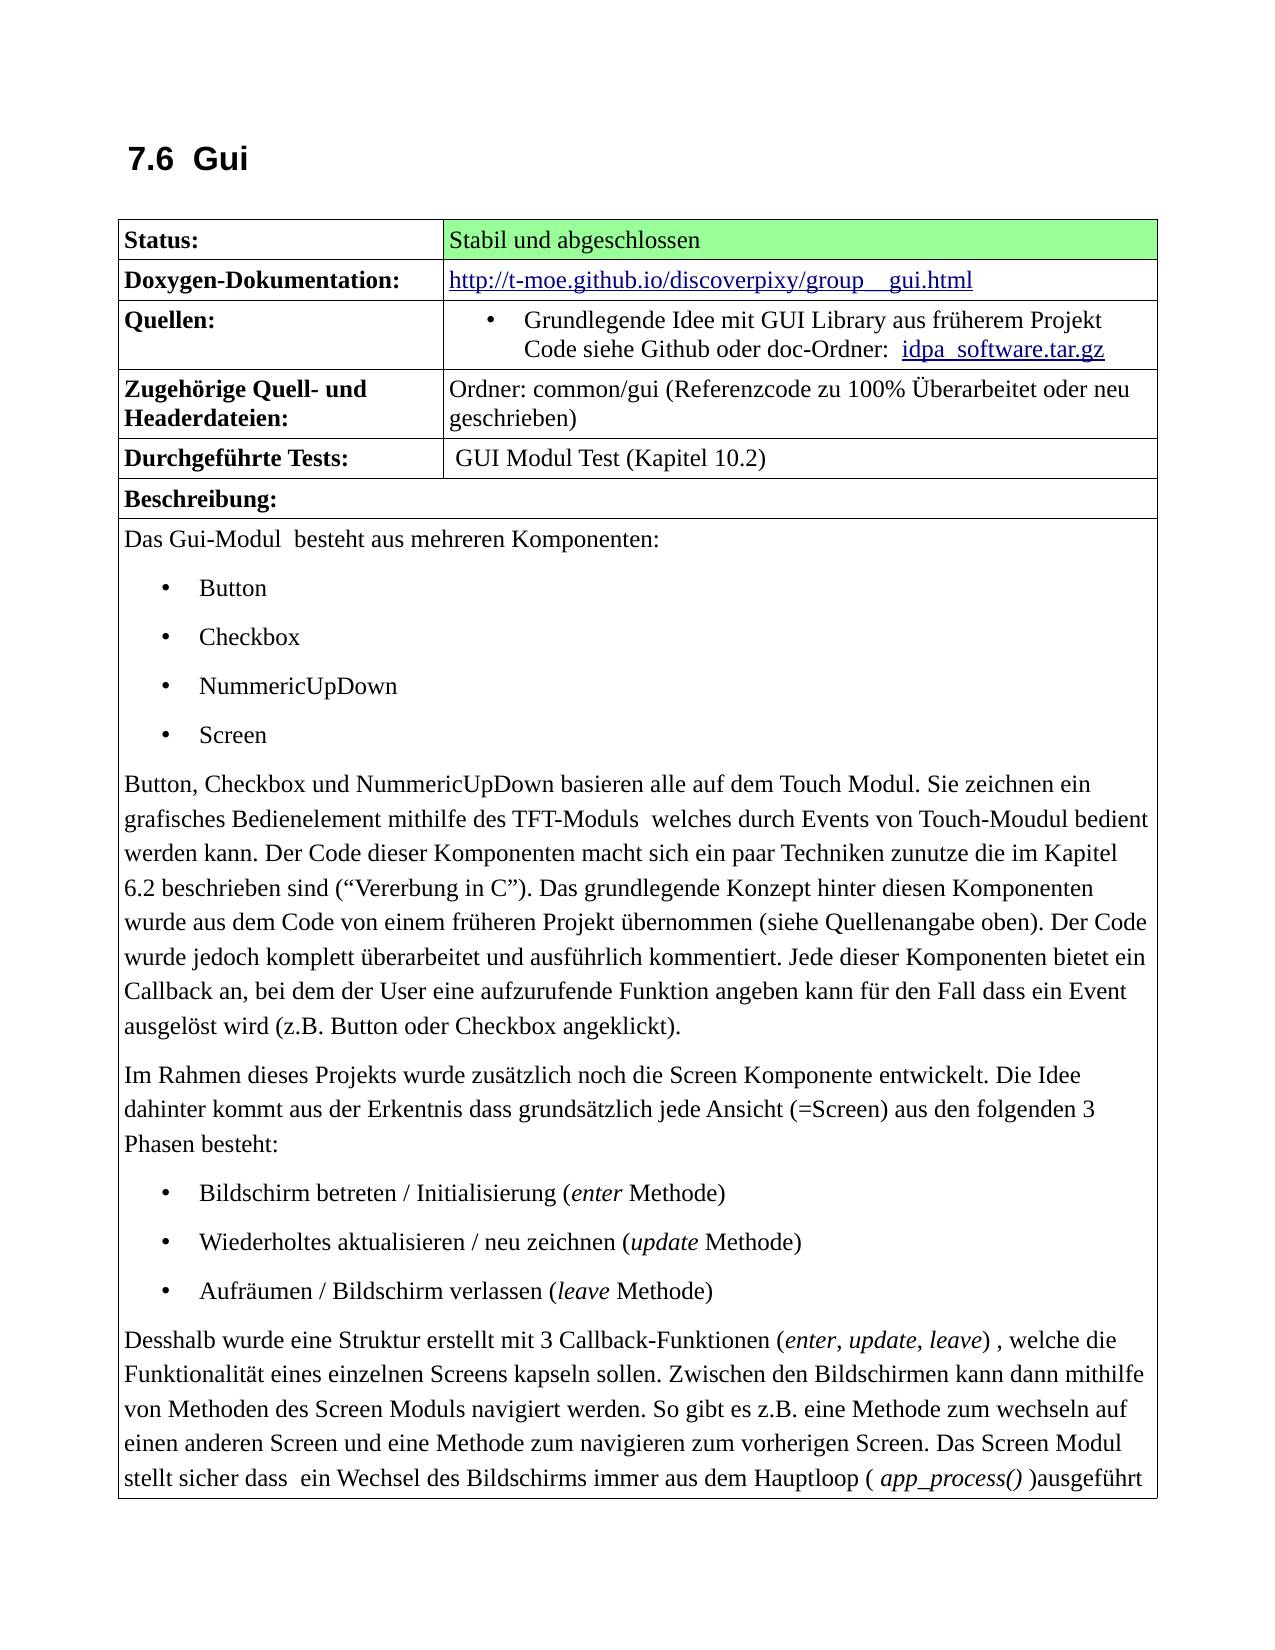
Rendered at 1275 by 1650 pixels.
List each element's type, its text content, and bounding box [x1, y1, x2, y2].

table_header Stabil und abgeschlossen [444, 220, 1157, 259]
table_cell GUI Modul Test (Kapitel 10.2) [444, 439, 1157, 478]
table_cell Ordner: common/gui (Referenzcode zu 100% Überarbeitet oder neu geschrieben) [444, 370, 1157, 438]
table_cell Doxygen-Dokumentation: [119, 260, 443, 299]
table_cell Beschreibung: [119, 479, 1157, 518]
table_cell Das Gui-Modul besteht aus mehreren Komponenten: Button Checkbox NummericUpDown Screen Button, Checkbox und NummericUpDown basieren alle auf dem Touch Modul. Sie zeichnen ein grafisches Bedienelement mithilfe des TFT-Moduls welches durch Events von Touch-Moudul bedient werden kann. Der Code dieser Komponenten macht sich ein paar Techniken zunutze die im Kapitel 6.2 beschrieben sind (“Vererbung in C”). Das grundlegende Konzept hinter diesen Komponenten wurde aus dem Code von einem früheren Projekt übernommen (siehe Quellenangabe oben). Der Code wurde jedoch komplett überarbeitet und ausführlich kommentiert. Jede dieser Komponenten bietet ein Callback an, bei dem der User eine aufzurufende Funktion angeben kann für den Fall dass ein Event ausgelöst wird (z.B. Button oder Checkbox angeklickt). Im Rahmen dieses Projekts wurde zusätzlich noch die Screen Komponente entwickelt. Die Idee dahinter kommt aus der Erkentnis dass grundsätzlich jede Ansicht (=Screen) aus den folgenden 3 Phasen besteht: Bildschirm betreten / Initialisierung (enter Methode) Wiederholtes aktualisieren / neu zeichnen (update Methode) Aufräumen / Bildschirm verlassen (leave Methode) Desshalb wurde eine Struktur erstellt mit 3 Callback-Funktionen (enter, update, leave) , welche die Funktionalität eines einzelnen Screens kapseln sollen. Zwischen den Bildschirmen kann dann mithilfe von Methoden des Screen Moduls navigiert werden. So gibt es z.B. eine Methode zum wechseln auf einen anderen Screen und eine Methode zum navigieren zum vorherigen Screen. Das Screen Modul stellt sicher dass ein Wechsel des Bildschirms immer aus dem Hauptloop ( app_process() )ausgeführt [119, 519, 1157, 1497]
table_cell Zugehörige Quell- und Headerdateien: [119, 370, 443, 438]
table_cell http://t-moe.github.io/discoverpixy/group__gui.html [444, 260, 1157, 299]
table_header Status: [119, 220, 443, 259]
table_cell Quellen: [119, 301, 443, 368]
table_cell Durchgeführte Tests: [119, 439, 443, 478]
table_cell Grundlegende Idee mit GUI Library aus früherem Projekt Code siehe Github oder doc-Ordner: idpa_software.tar.gz [444, 301, 1157, 368]
subtitle Gui [118, 139, 1157, 178]
